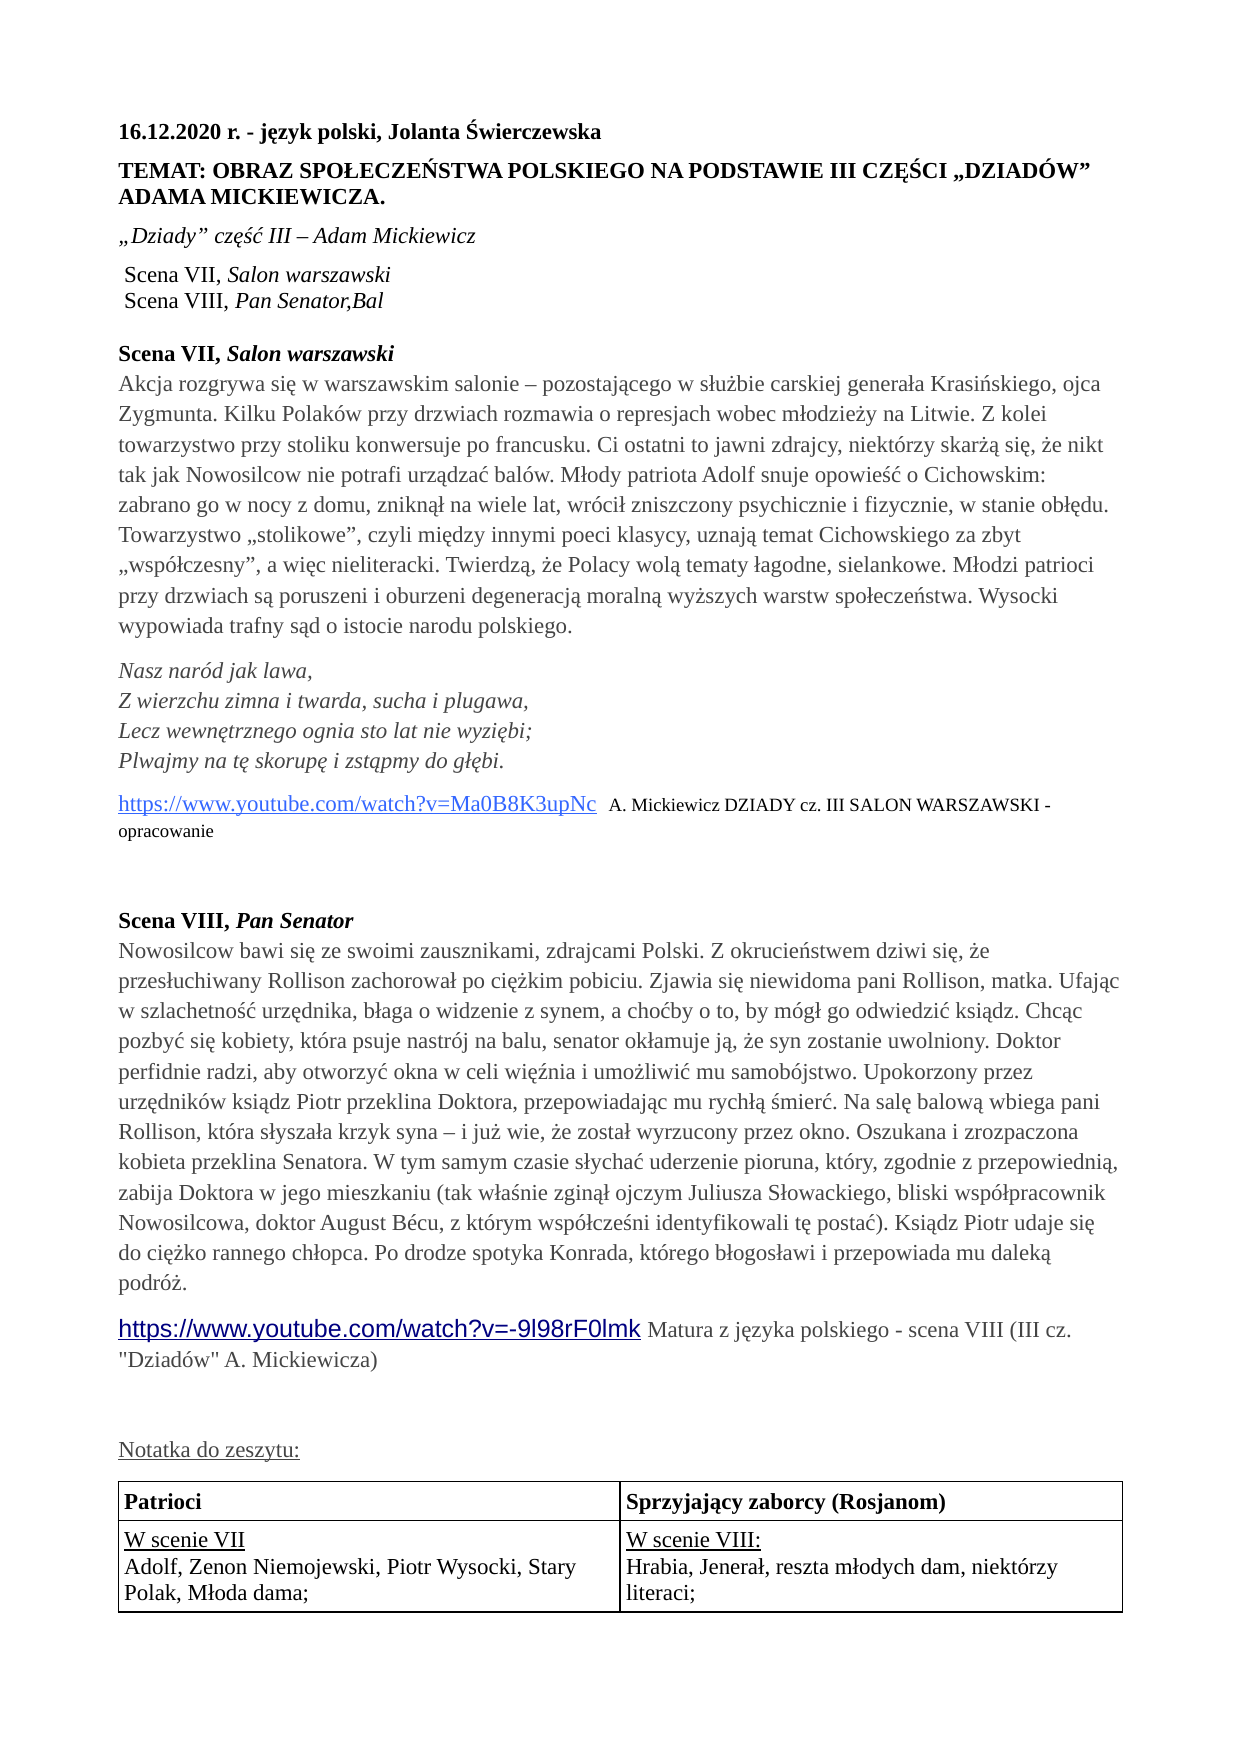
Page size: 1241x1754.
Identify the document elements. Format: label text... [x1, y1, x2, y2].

text Nasz naród jak lawa, Z wierzchu zimna i twarda, sucha i plugawa, Lecz wewnętrznego ognia sto lat nie wyziębi; Plwajmy na tę skorupę i zstąpmy do głębi. [118, 657, 1122, 774]
text „Dziady” część III – Adam Mickiewicz [118, 222, 1122, 248]
text Scena VII, Salon warszawski Akcja rozgrywa się w warszawskim salonie – pozostającego w służbie carskiej generała Krasińskiego, ojca Zygmunta. Kilku Polaków przy drzwiach rozmawia o represjach wobec młodzieży na Litwie. Z kolei towarzystwo przy stoliku konwersuje po francusku. Ci ostatni to jawni zdrajcy, niektórzy skarżą się, że nikt tak jak Nowosilcow nie potrafi urządzać balów. Młody patriota Adolf snuje opowieść o Cichowskim: zabrano go w nocy z domu, zniknął na wiele lat, wrócił zniszczony psychicznie i fizycznie, w stanie obłędu. Towarzystwo „stolikowe”, czyli między innymi poeci klasycy, uznają temat Cichowskiego za zbyt „współczesny”, a więc nieliteracki. Twierdzą, że Polacy wolą tematy łagodne, sielankowe. Młodzi patrioci przy drzwiach są poruszeni i oburzeni degeneracją moralną wyższych warstw społeczeństwa. Wysocki wypowiada trafny sąd o istocie narodu polskiego. [118, 340, 1122, 638]
table_cell W scenie VII Adolf, Zenon Niemojewski, Piotr Wysocki, Stary Polak, Młoda dama; znajdują się przy drzwiach [119, 1521, 619, 1611]
text 16.12.2020 r. - język polski, Jolanta Świerczewska [118, 118, 1122, 144]
table_header Sprzyjający zaborcy (Rosjanom) [621, 1482, 1122, 1520]
text Scena VIII, Pan Senator Nowosilcow bawi się ze swoimi zausznikami, zdrajcami Polski. Z okrucieństwem dziwi się, że przesłuchiwany Rollison zachorował po ciężkim pobiciu. Zjawia się niewidoma pani Rollison, matka. Ufając w szlachetność urzędnika, błaga o widzenie z synem, a choćby o to, by mógł go odwiedzić ksiądz. Chcąc pozbyć się kobiety, która psuje nastrój na balu, senator okłamuje ją, że syn zostanie uwolniony. Doktor perfidnie radzi, aby otworzyć okna w celi więźnia i umożliwić mu samobójstwo. Upokorzony przez urzędników ksiądz Piotr przeklina Doktora, przepowiadając mu rychłą śmierć. Na salę balową wbiega pani Rollison, która słyszała krzyk syna – i już wie, że został wyrzucony przez okno. Oszukana i zrozpaczona kobieta przeklina Senatora. W tym samym czasie słychać uderzenie pioruna, który, zgodnie z przepowiednią, zabija Doktora w jego mieszkaniu (tak właśnie zginął ojczym Juliusza Słowackiego, bliski współpracownik Nowosilcowa, doktor August Bécu, z którym współcześni identyfikowali tę postać). Ksiądz Piotr udaje się do ciężko rannego chłopca. Po drodze spotyka Konrada, którego błogosławi i przepowiada mu daleką podróż. [118, 907, 1122, 1296]
table_cell W scenie VIII: Hrabia, Jenerał, reszta młodych dam, niektórzy literaci; znajdują się przy stole [621, 1521, 1122, 1611]
text Scena VIII, Pan Senator,Bal [118, 287, 1122, 314]
text Scena VII, Salon warszawski [118, 261, 1122, 287]
table_header Patrioci [119, 1482, 619, 1520]
text TEMAT: OBRAZ SPOŁECZEŃSTWA POLSKIEGO NA PODSTAWIE III CZĘŚCI „DZIADÓW” ADAMA MICKIEWICZA. [118, 157, 1122, 210]
text https://www.youtube.com/watch?v=Ma0B8K3upNc A. Mickiewicz DZIADY cz. III SALON WARSZAWSKI - opracowanie [118, 790, 1122, 841]
text https://www.youtube.com/watch?v=-9l98rF0lmk Matura z języka polskiego - scena VIII (III cz. "Dziadów" A. Mickiewicza) [118, 1314, 1122, 1373]
text Notatka do zeszytu: [118, 1436, 1122, 1462]
